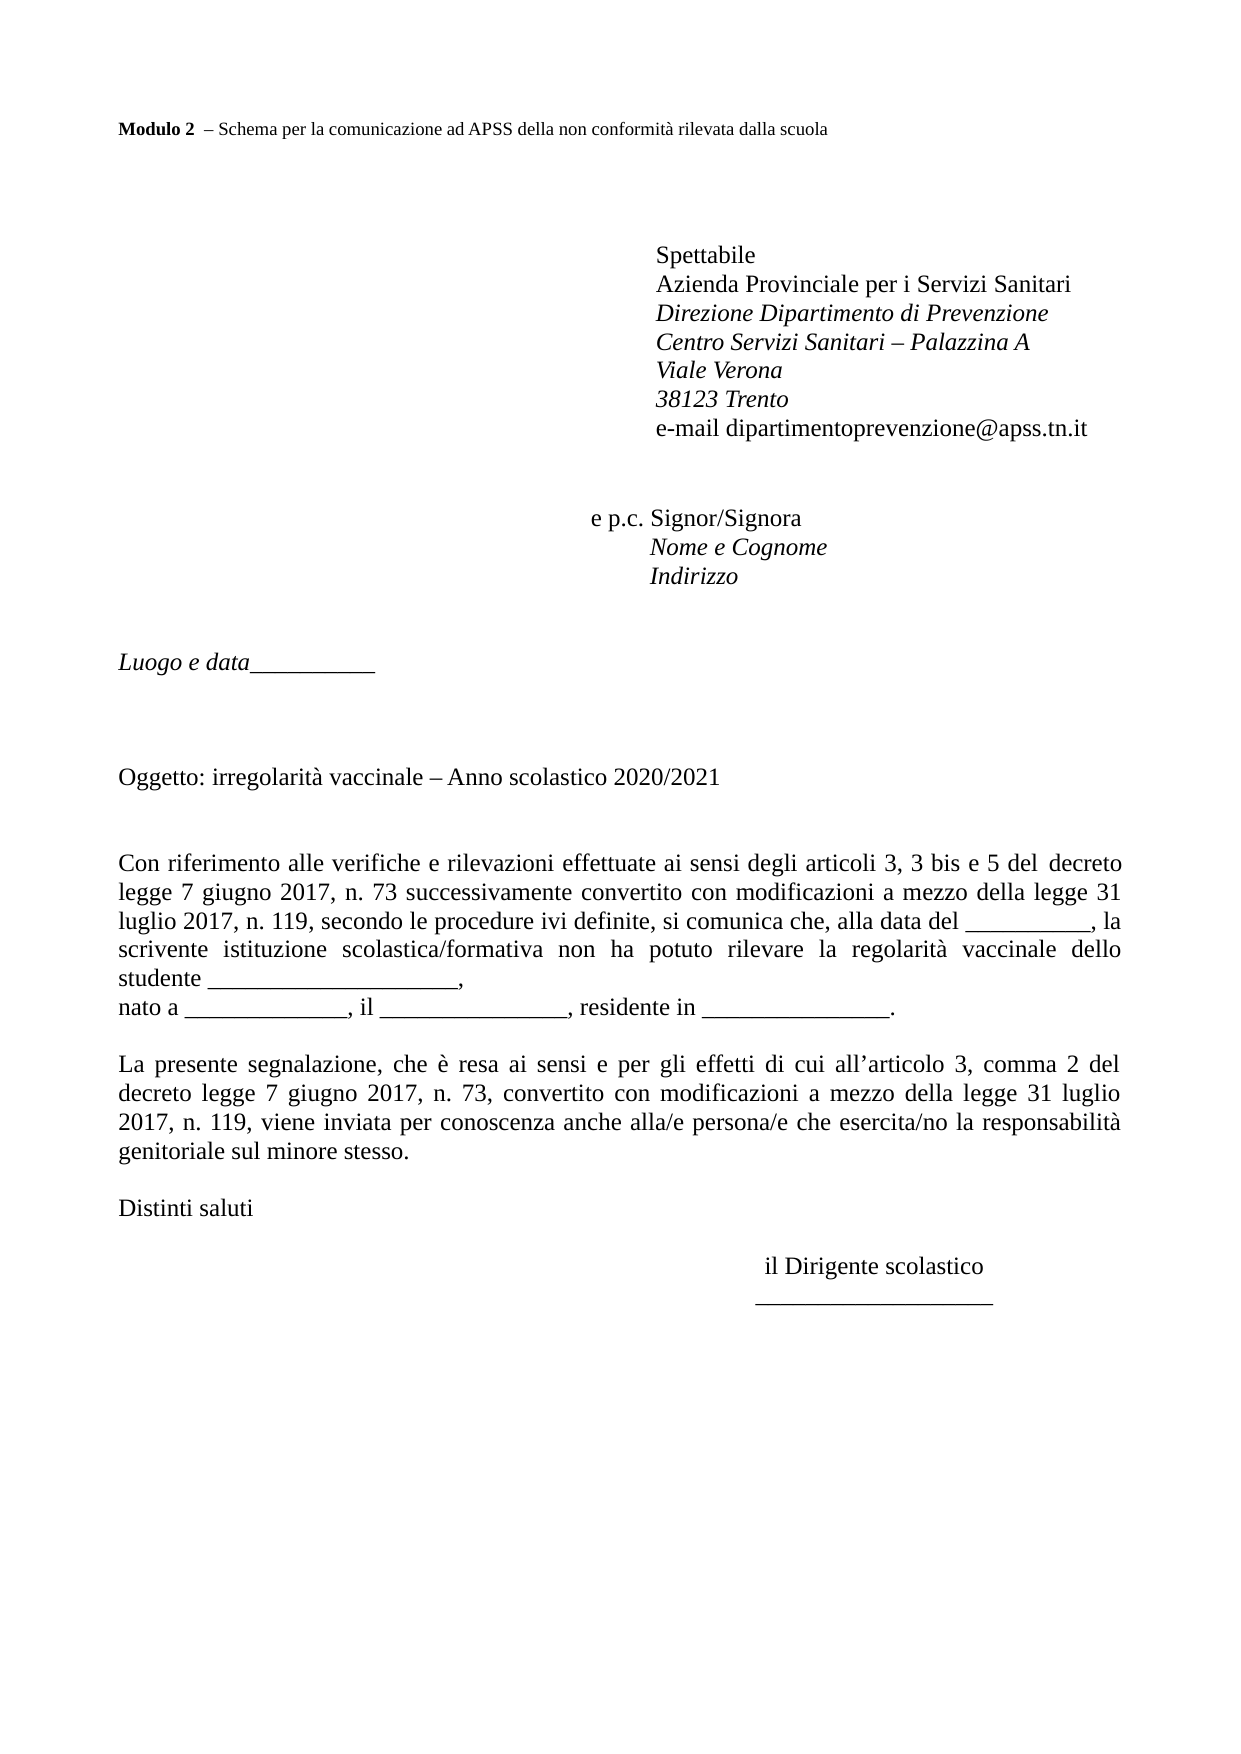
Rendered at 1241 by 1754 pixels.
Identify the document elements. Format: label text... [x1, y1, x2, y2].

text 38123 Trento [656, 384, 1122, 413]
text Luogo e data__________ [118, 647, 1122, 676]
text La presente segnalazione, che è resa ai sensi e per gli effetti di cui all’articolo 3, comma 2 del decreto legge 7 giugno 2017, n. 73, convertito con modificazioni a mezzo della legge 31 luglio 2017, n. 119, viene inviata per conoscenza anche alla/e persona/e che esercita/no la responsabilità genitoriale sul minore stesso. [118, 1049, 1122, 1164]
text Oggetto: irregolarità vaccinale – Anno scolastico 2020/2021 [118, 762, 1122, 791]
text Viale Verona [656, 355, 1122, 384]
text Modulo 2 – Schema per la comunicazione ad APSS della non conformità rilevata dalla scuola [118, 118, 1122, 140]
text Distinti saluti [118, 1193, 1122, 1222]
text ___________________ [626, 1279, 1122, 1308]
text e p.c. Signor/Signora [591, 503, 1122, 532]
text Spettabile [656, 240, 1122, 269]
text Con riferimento alle verifiche e rilevazioni effettuate ai sensi degli articoli 3, 3 bis e 5 del decreto legge 7 giugno 2017, n. 73 successivamente convertito con modificazioni a mezzo della legge 31 luglio 2017, n. 119, secondo le procedure ivi definite, si comunica che, alla data del __________, la scrivente istituzione scolastica/formativa non ha potuto rilevare la regolarità vaccinale dello studente ____________________, [118, 848, 1122, 992]
text Azienda Provinciale per i Servizi Sanitari [656, 269, 1122, 298]
text Nome e Cognome [649, 532, 1122, 561]
text nato a _____________, il _______________, residente in _______________. [118, 992, 1122, 1021]
text e-mail dipartimentoprevenzione@apss.tn.it [656, 413, 1122, 442]
text Indirizzo [649, 561, 1122, 589]
text il Dirigente scolastico [626, 1251, 1122, 1279]
text Direzione Dipartimento di Prevenzione Centro Servizi Sanitari – Palazzina A [656, 298, 1122, 355]
